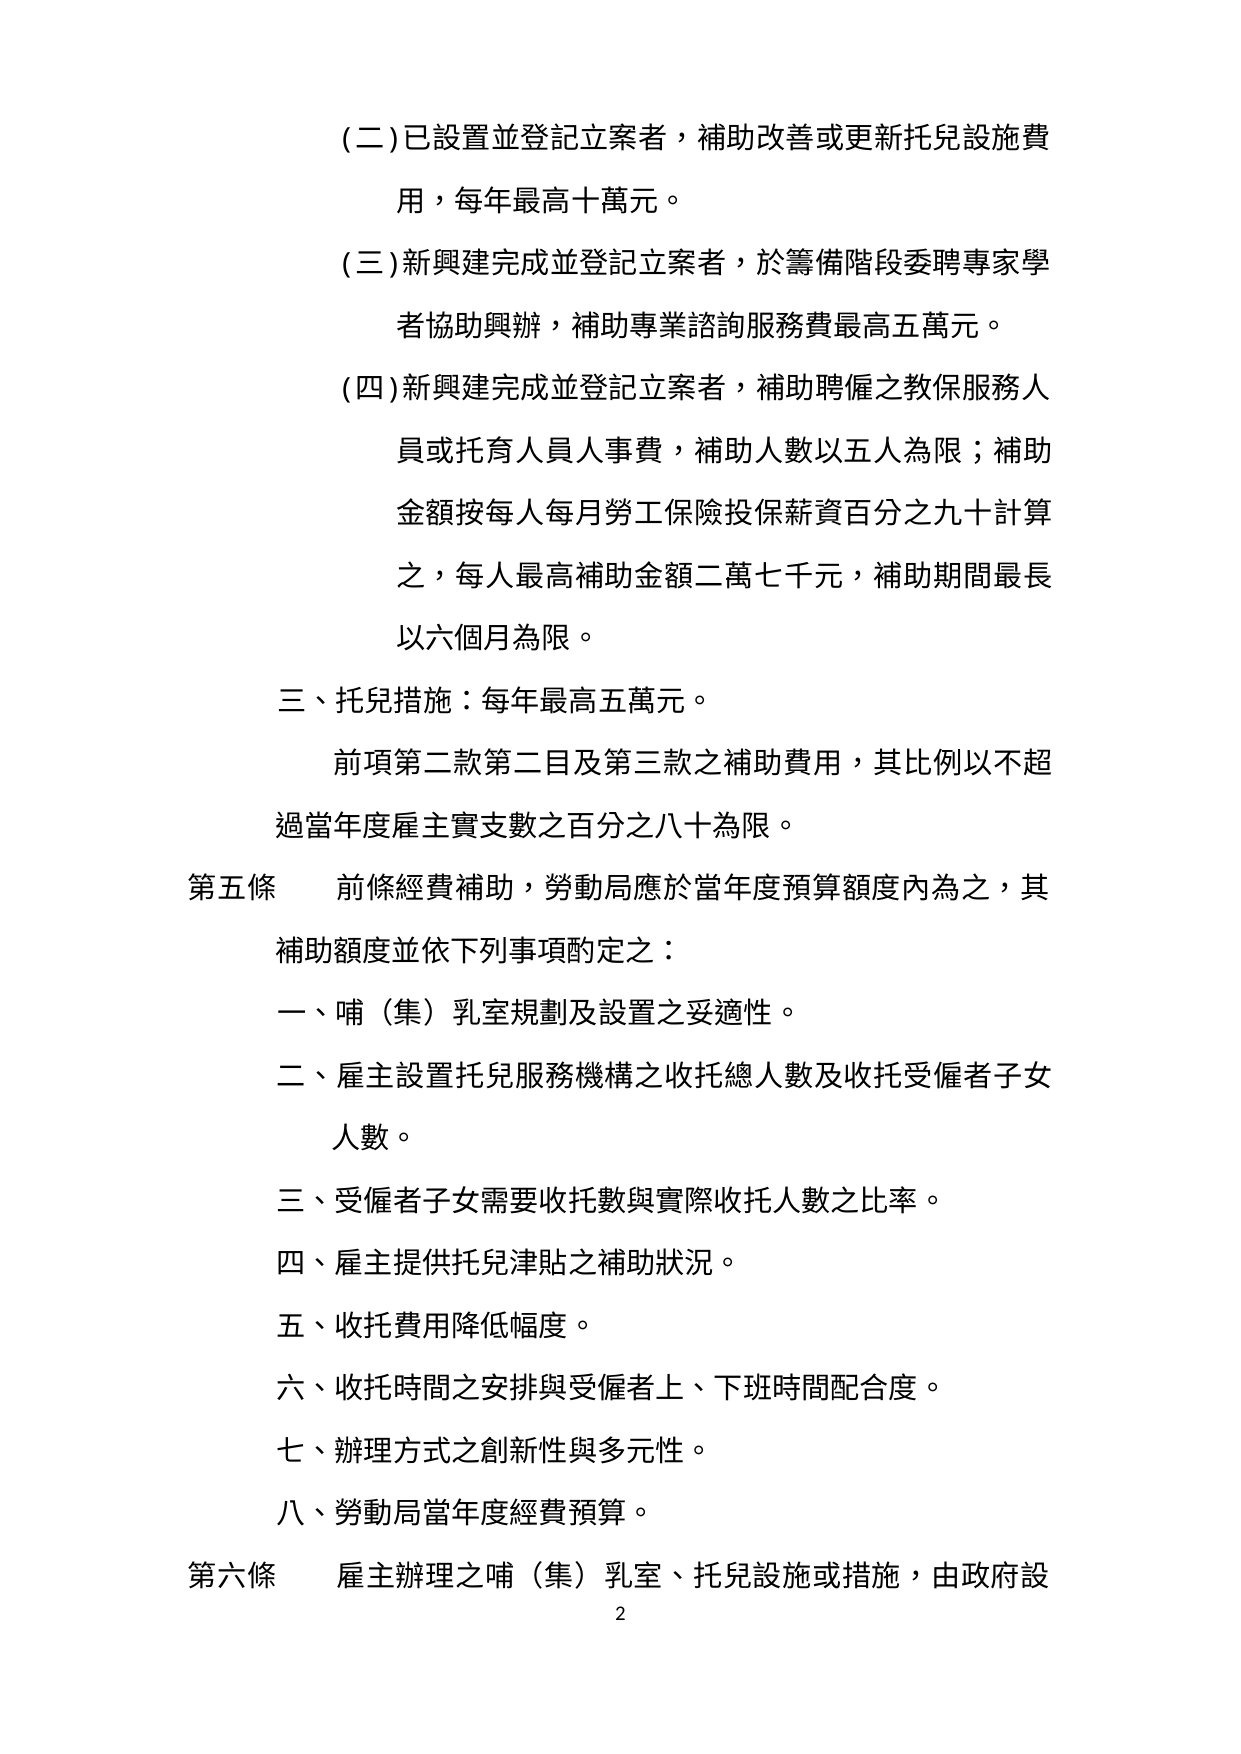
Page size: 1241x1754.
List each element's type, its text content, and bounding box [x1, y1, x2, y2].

text 前項第二款第二目及第三款之補助費用，其比例以不超過當年度雇主實支數之百分之八十為限。 [275, 719, 1053, 844]
text 第六條 雇主辦理之哺（集）乳室、托兒設施或措施，由政府設 [187, 1532, 1053, 1594]
text 一、哺（集）乳室規劃及設置之妥適性。 [262, 969, 1053, 1032]
text 四、雇主提供托兒津貼之補助狀況。 [276, 1219, 1053, 1282]
text 三、受僱者子女需要收托數與實際收托人數之比率。 [276, 1157, 1053, 1219]
text 五、收托費用降低幅度。 [276, 1282, 1053, 1344]
text (三)新興建完成並登記立案者，於籌備階段委聘專家學者協助興辦，補助專業諮詢服務費最高五萬元。 [337, 219, 1053, 344]
text 二、雇主設置托兒服務機構之收托總人數及收托受僱者子女人數。 [276, 1032, 1053, 1157]
text (二)已設置並登記立案者，補助改善或更新托兒設施費用，每年最高十萬元。 [337, 94, 1053, 219]
text 六、收托時間之安排與受僱者上、下班時間配合度。 [276, 1344, 1053, 1407]
text 第五條 前條經費補助，勞動局應於當年度預算額度內為之，其補助額度並依下列事項酌定之： [187, 844, 1053, 969]
text 三、托兒措施：每年最高五萬元。 [262, 657, 1053, 719]
text 八、勞動局當年度經費預算。 [276, 1469, 1053, 1532]
text 七、辦理方式之創新性與多元性。 [276, 1407, 1053, 1469]
text (四)新興建完成並登記立案者，補助聘僱之教保服務人員或托育人員人事費，補助人數以五人為限；補助金額按每人每月勞工保險投保薪資百分之九十計算之，每人最高補助金額二萬七千元，補助期間最長以六個月為限。 [337, 344, 1053, 657]
